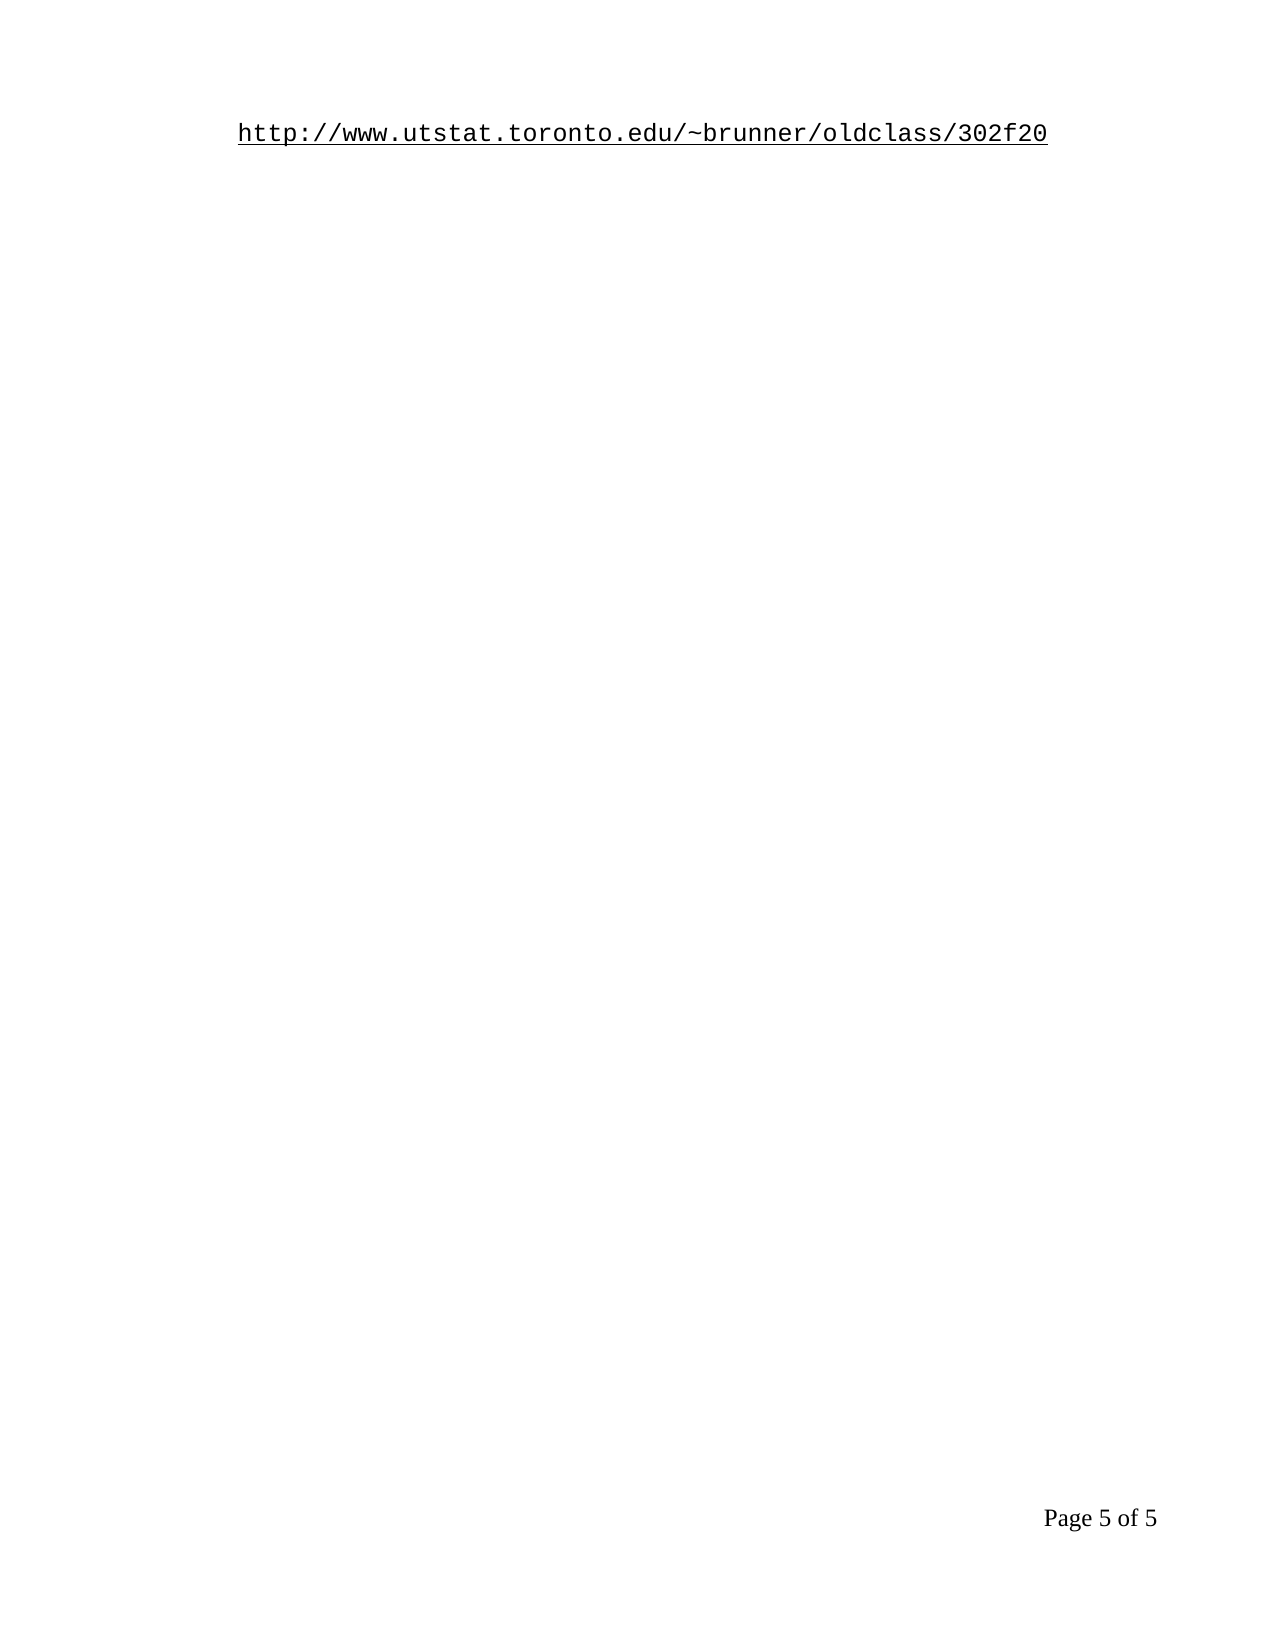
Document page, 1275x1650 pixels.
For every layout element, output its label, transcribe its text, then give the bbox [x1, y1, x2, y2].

text http://www.utstat.toronto.edu/~brunner/oldclass/302f20 [118, 118, 1160, 149]
